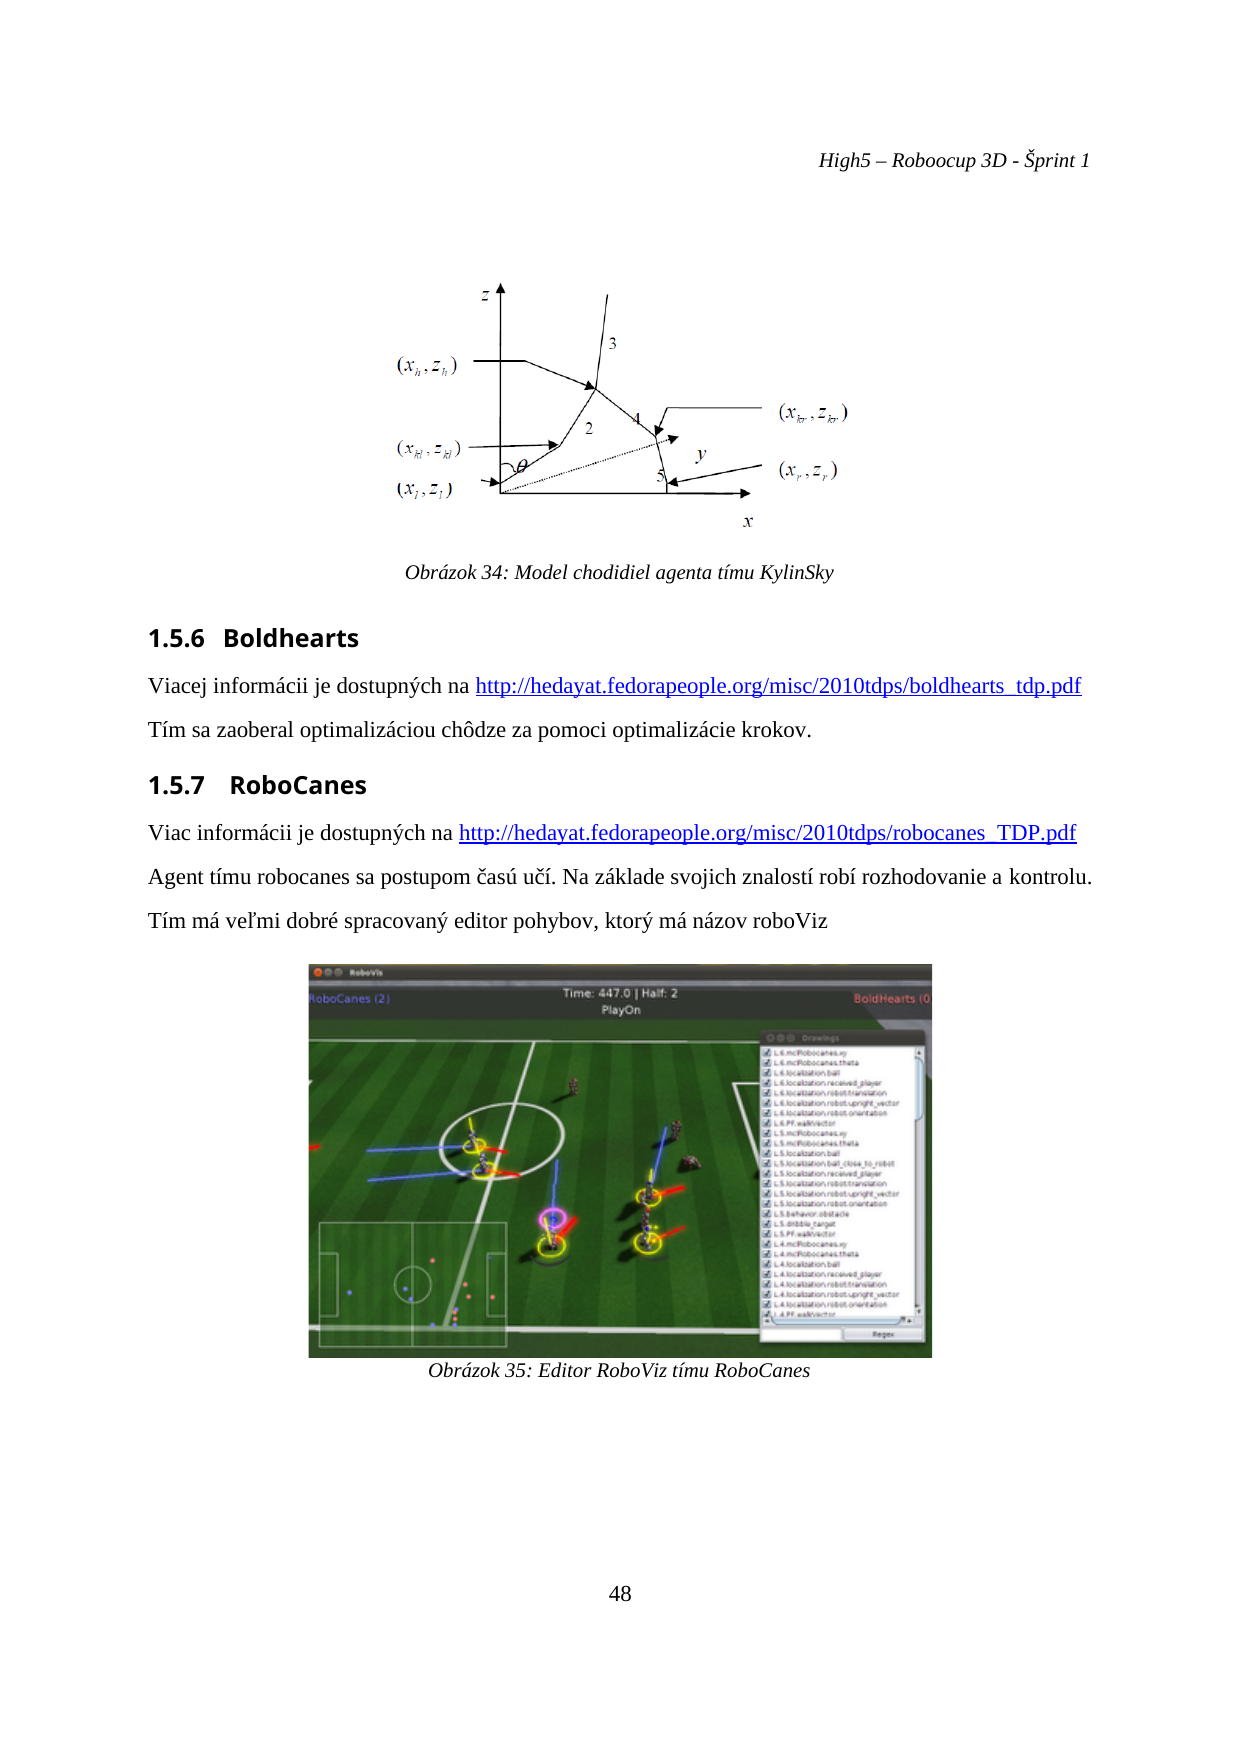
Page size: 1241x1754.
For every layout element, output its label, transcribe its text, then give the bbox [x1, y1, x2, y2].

subtitle Boldhearts [148, 620, 1093, 654]
subtitle RoboCanes [148, 768, 1093, 802]
text Viac informácii je dostupných na http://hedayat.fedorapeople.org/misc/2010tdps/robocanes_TDP.pdf [148, 819, 1093, 846]
text Obrázok 34: Model chodidiel agenta tímu KylinSky [354, 560, 887, 584]
text Viacej informácii je dostupných na http://hedayat.fedorapeople.org/misc/2010tdps/boldhearts_tdp.pdf [148, 672, 1093, 698]
text Obrázok 35: Editor RoboViz tímu RoboCanes [308, 1358, 932, 1382]
text Tím má veľmi dobré spracovaný editor pohybov, ktorý má názov roboViz [148, 907, 1093, 934]
text Tím sa zaoberal optimalizáciou chôdze za pomoci optimalizácie krokov. [148, 716, 1093, 743]
picture [353, 236, 887, 560]
text Agent tímu robocanes sa postupom časú učí. Na základe svojich znalostí robí rozhodovanie a kontrolu. [148, 863, 1093, 890]
